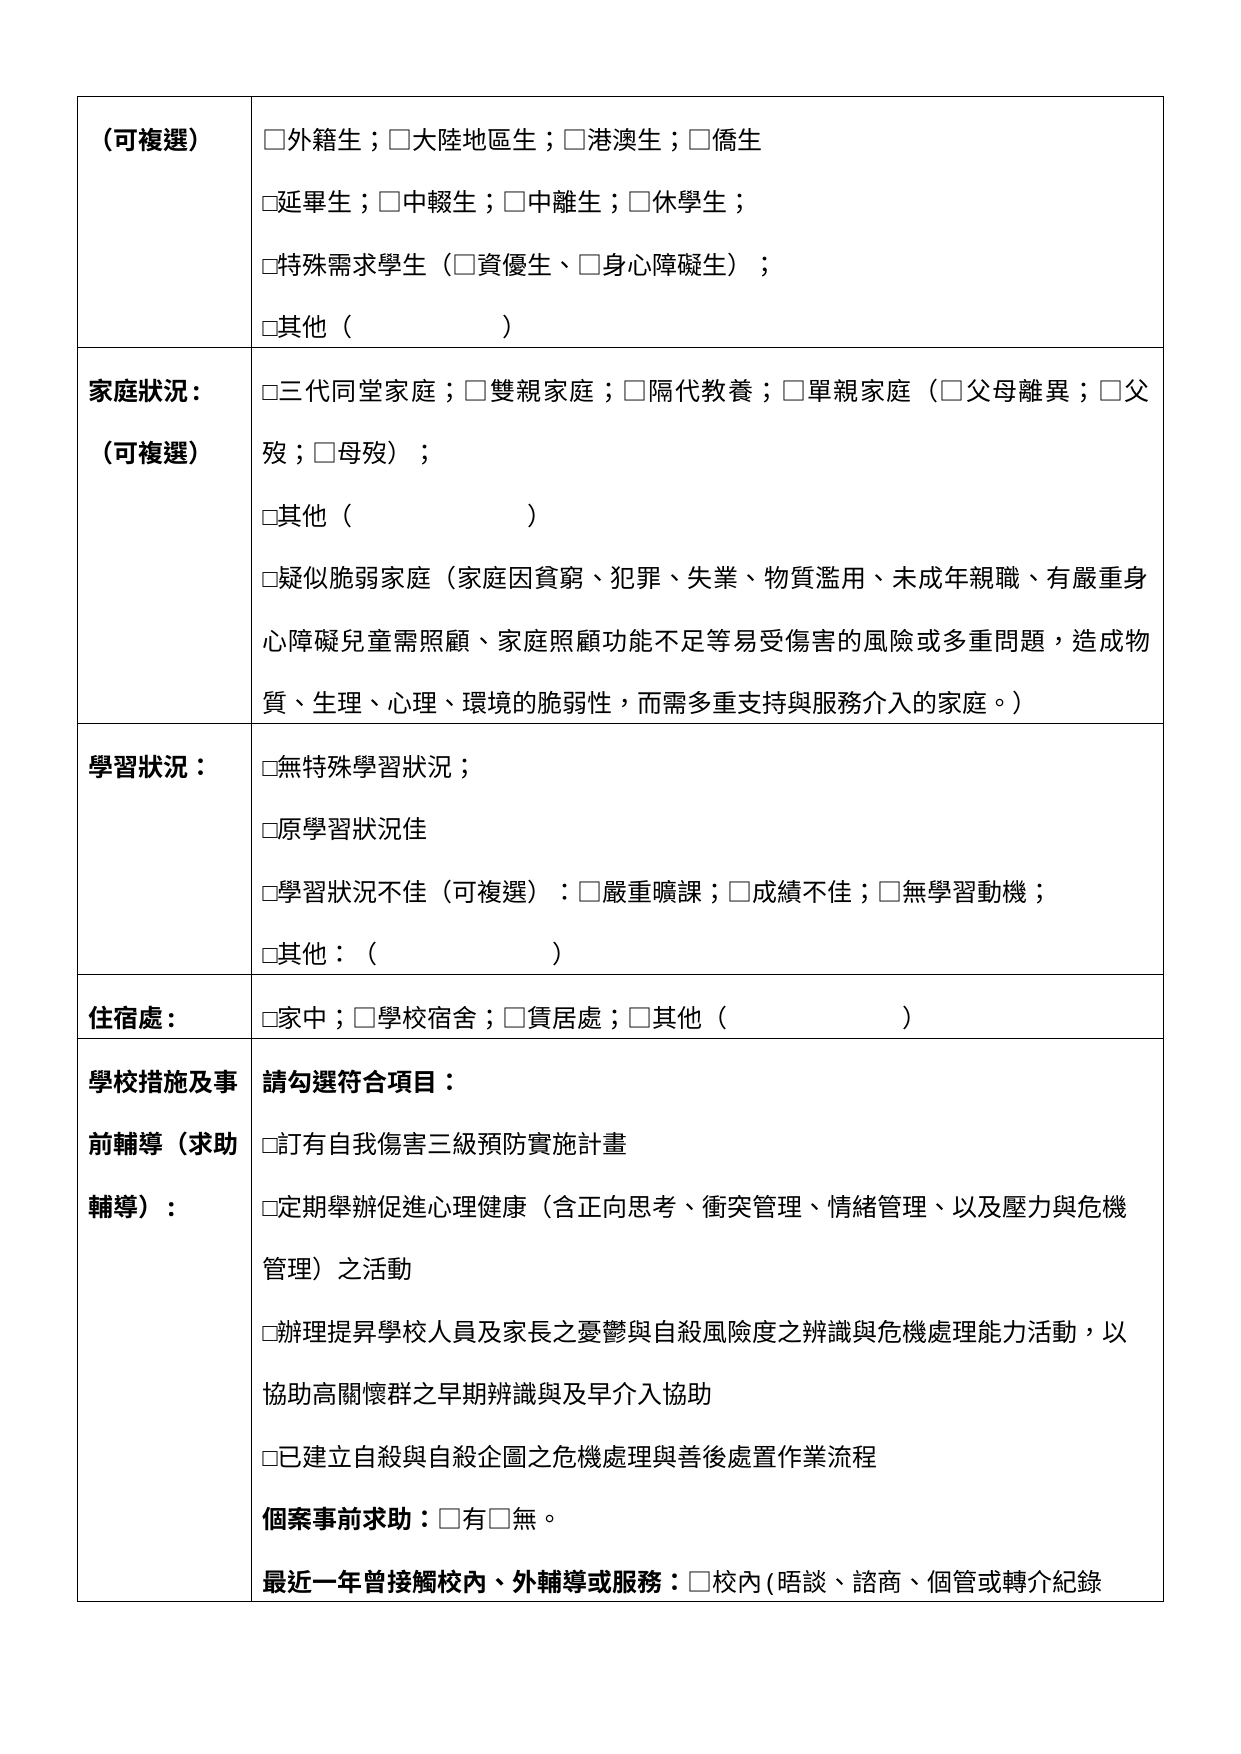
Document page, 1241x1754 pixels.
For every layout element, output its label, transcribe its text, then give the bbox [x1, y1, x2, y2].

table_cell □家中；□學校宿舍；□賃居處；□其他（ ） [252, 975, 1163, 1037]
table_cell 住宿處: [78, 975, 251, 1037]
table_cell □三代同堂家庭；□雙親家庭；□隔代教養；□單親家庭（□父母離異；□父歿；□母歿）； □其他（ ） □疑似脆弱家庭（家庭因貧窮、犯罪、失業、物質濫用、未成年親職、有嚴重身心障礙兒童需照顧、家庭照顧功能不足等易受傷害的風險或多重問題，造成物質、生理、心理、環境的脆弱性，而需多重支持與服務介入的家庭。） [252, 348, 1163, 723]
table_cell 家庭狀況:（可複選） [78, 348, 251, 723]
table_cell （可複選） [78, 97, 251, 347]
table_cell 請勾選符合項目： □訂有自我傷害三級預防實施計畫 □定期舉辦促進心理健康（含正向思考、衝突管理、情緒管理、以及壓力與危機管理）之活動 □辦理提昇學校人員及家長之憂鬱與自殺風險度之辨識與危機處理能力活動，以協助高關懷群之早期辨識與及早介入協助 □已建立自殺與自殺企圖之危機處理與善後處置作業流程 個案事前求助：□有□無。 最近一年曾接觸校內、外輔導或服務：□校內(晤談、諮商、個管或轉介紀錄 [252, 1039, 1163, 1601]
table_cell 學校措施及事前輔導（求助輔導）: [78, 1039, 251, 1601]
table_cell 學習狀況： [78, 724, 251, 974]
table_cell □無特殊學習狀況； □原學習狀況佳 □學習狀況不佳（可複選）：□嚴重曠課；□成績不佳；□無學習動機； □其他：（ ） [252, 724, 1163, 974]
table_cell □外籍生；□大陸地區生；□港澳生；□僑生 □延畢生；□中輟生；□中離生；□休學生； □特殊需求學生（□資優生、□身心障礙生）； □其他（ ） [252, 97, 1163, 347]
